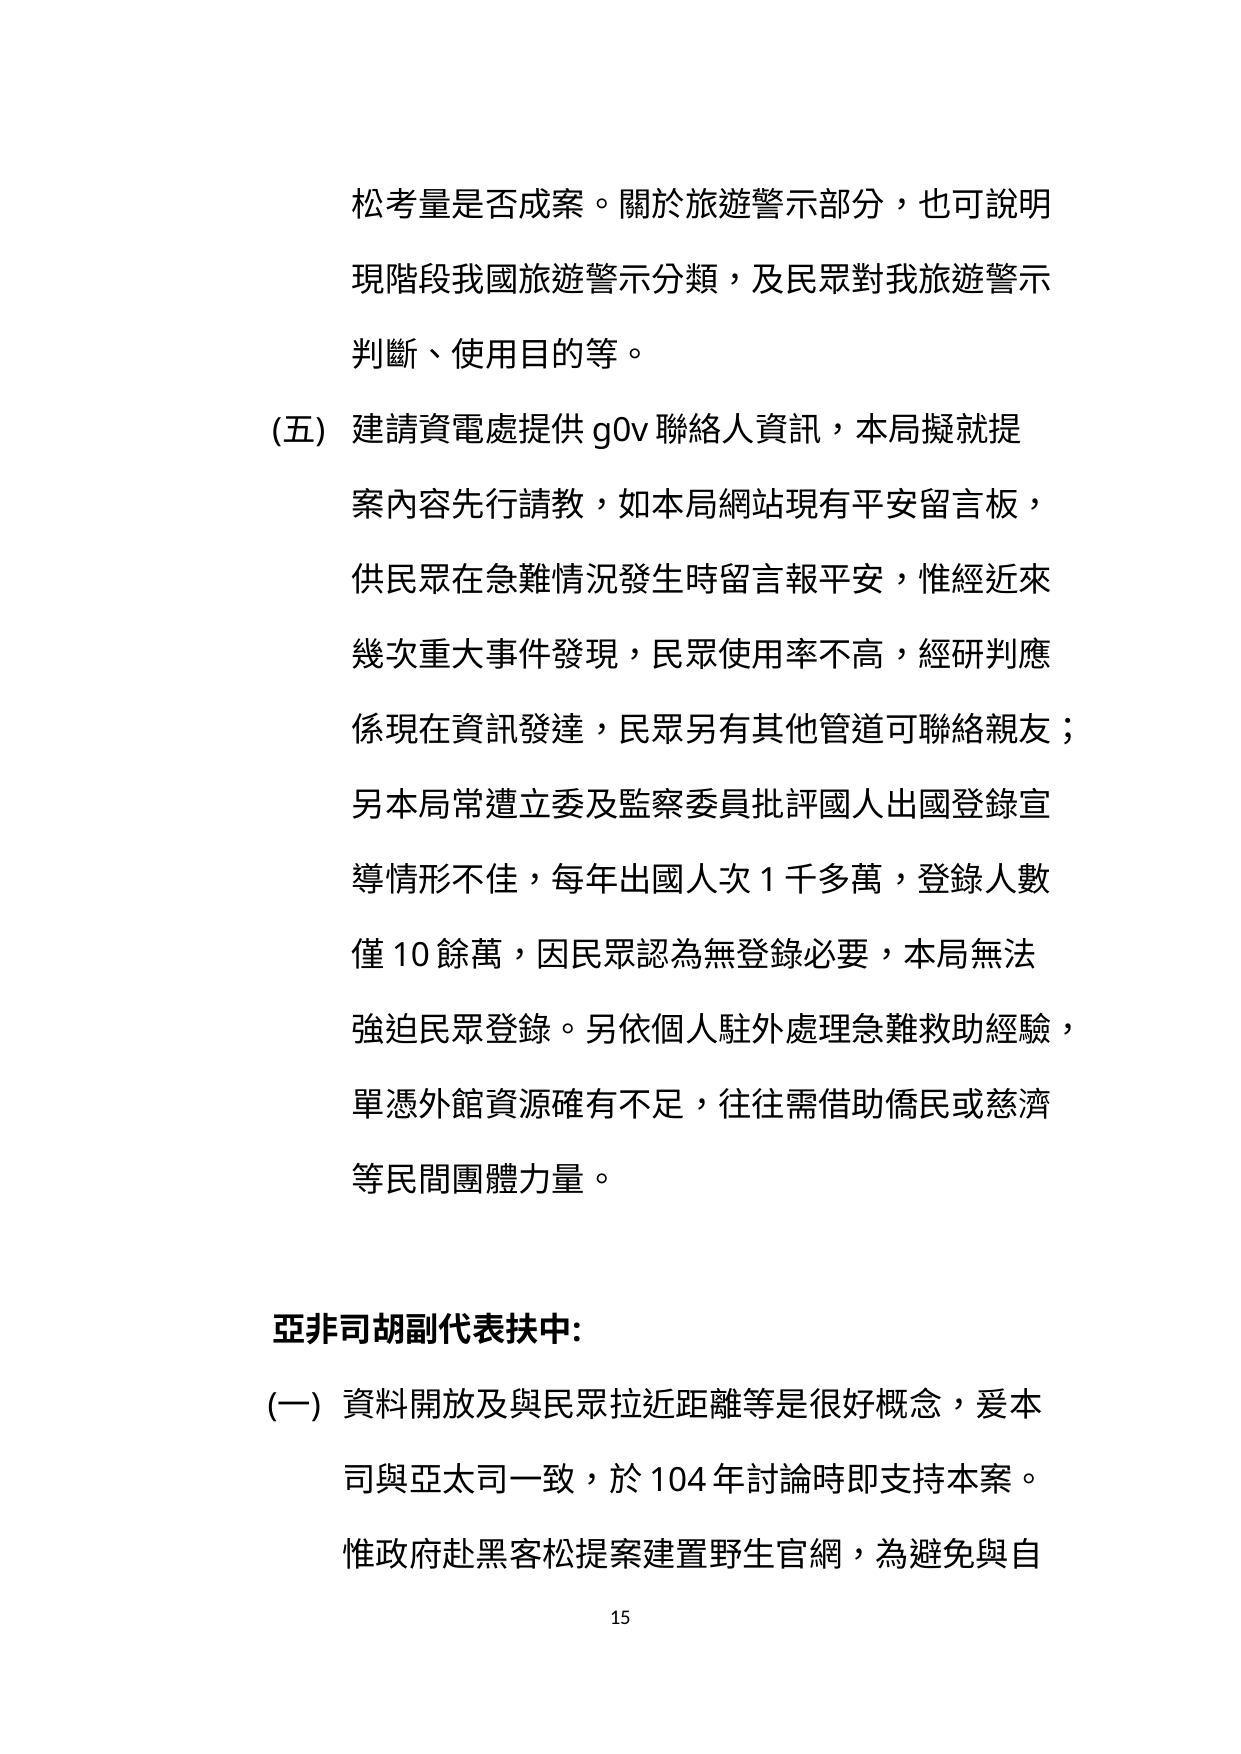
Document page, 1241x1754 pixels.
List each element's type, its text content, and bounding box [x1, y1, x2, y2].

list 資料開放及與民眾拉近距離等是很好概念，爰本司與亞太司一致，於104年討論時即支持本案。惟政府赴黑客松提案建置野生官網，為避免與自 [267, 1364, 1053, 1589]
text 亞非司胡副代表扶中: [272, 1289, 1053, 1364]
list 松考量是否成案。關於旅遊警示部分，也可說明現階段我國旅遊警示分類，及民眾對我旅遊警示判斷、使用目的等。 [272, 164, 1053, 389]
list 建請資電處提供g0v聯絡人資訊，本局擬就提案內容先行請教，如本局網站現有平安留言板，供民眾在急難情況發生時留言報平安，惟經近來幾次重大事件發現，民眾使用率不高，經研判應係現在資訊發達，民眾另有其他管道可聯絡親友；另本局常遭立委及監察委員批評國人出國登錄宣導情形不佳，每年出國人次1千多萬，登錄人數僅10餘萬，因民眾認為無登錄必要，本局無法強迫民眾登錄。另依個人駐外處理急難救助經驗，單憑外館資源確有不足，往往需借助僑民或慈濟等民間團體力量。 [272, 389, 1053, 1214]
